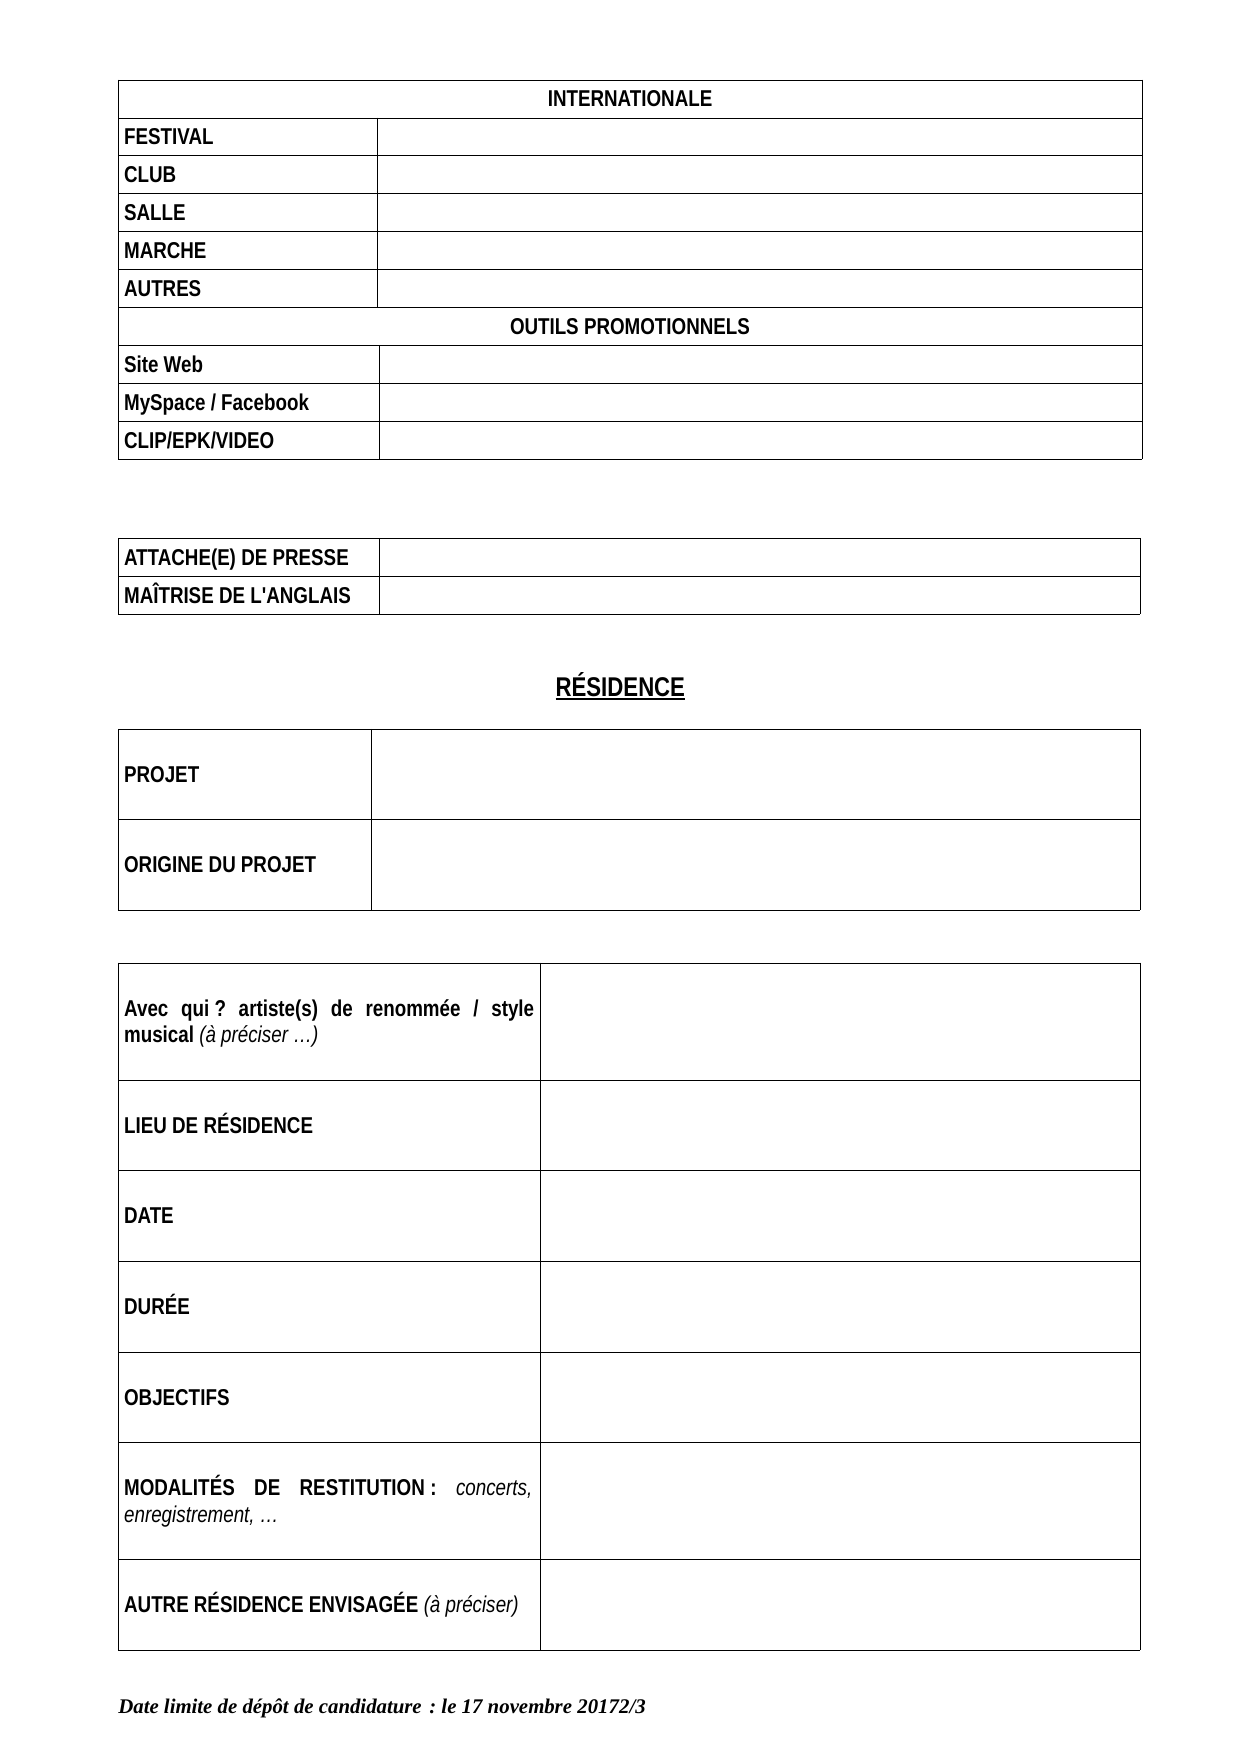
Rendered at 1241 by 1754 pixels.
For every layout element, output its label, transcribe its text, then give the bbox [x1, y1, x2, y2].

table_cell [378, 194, 1142, 231]
table_header INTERNATIONALE [119, 81, 1142, 117]
table_cell Site Web [119, 346, 379, 383]
table_cell [372, 820, 1140, 910]
table_cell [541, 1560, 1140, 1650]
table_cell [380, 422, 1142, 459]
table_cell [380, 577, 1140, 614]
table_cell LIEU DE RÉSIDENCE [119, 1081, 540, 1170]
table_cell SALLE [119, 194, 377, 231]
table_header OUTILS PROMOTIONNELS [119, 308, 1142, 345]
table_cell MARCHE [119, 232, 377, 269]
table_cell AUTRE RÉSIDENCE ENVISAGÉE (à préciser) [119, 1560, 540, 1650]
table_header ATTACHE(E) DE PRESSE [119, 539, 379, 576]
table_header [372, 730, 1140, 819]
table_cell MAÎTRISE DE L'ANGLAIS [119, 577, 379, 614]
table_cell [541, 1262, 1140, 1352]
table_cell AUTRES [119, 270, 377, 307]
table_cell [380, 384, 1142, 421]
table_cell ORIGINE DU PROJET [119, 820, 371, 910]
table_cell [378, 270, 1142, 307]
table_cell DATE [119, 1171, 540, 1261]
table_cell [380, 346, 1142, 383]
table_header PROJET [119, 730, 371, 819]
table_cell DURÉE [119, 1262, 540, 1352]
table_cell [541, 1081, 1140, 1170]
table_cell [378, 119, 1142, 155]
table_cell OBJECTIFS [119, 1353, 540, 1442]
table_cell CLIP/EPK/VIDEO [119, 422, 379, 459]
table_cell [378, 156, 1142, 193]
table_header [380, 539, 1140, 576]
table_cell MySpace / Facebook [119, 384, 379, 421]
table_cell [541, 1171, 1140, 1261]
table_cell CLUB [119, 156, 377, 193]
table_cell [378, 232, 1142, 269]
table_cell FESTIVAL [119, 119, 377, 155]
table_header [541, 964, 1140, 1080]
text RÉSIDENCE [118, 671, 1122, 702]
table_cell [541, 1443, 1140, 1559]
table_cell [541, 1353, 1140, 1442]
table_cell MODALITÉS DE RESTITUTION : concerts, enregistrement, … [119, 1443, 540, 1559]
table_header Avec qui ? artiste(s) de renommée / style musical (à préciser …) [119, 964, 540, 1080]
